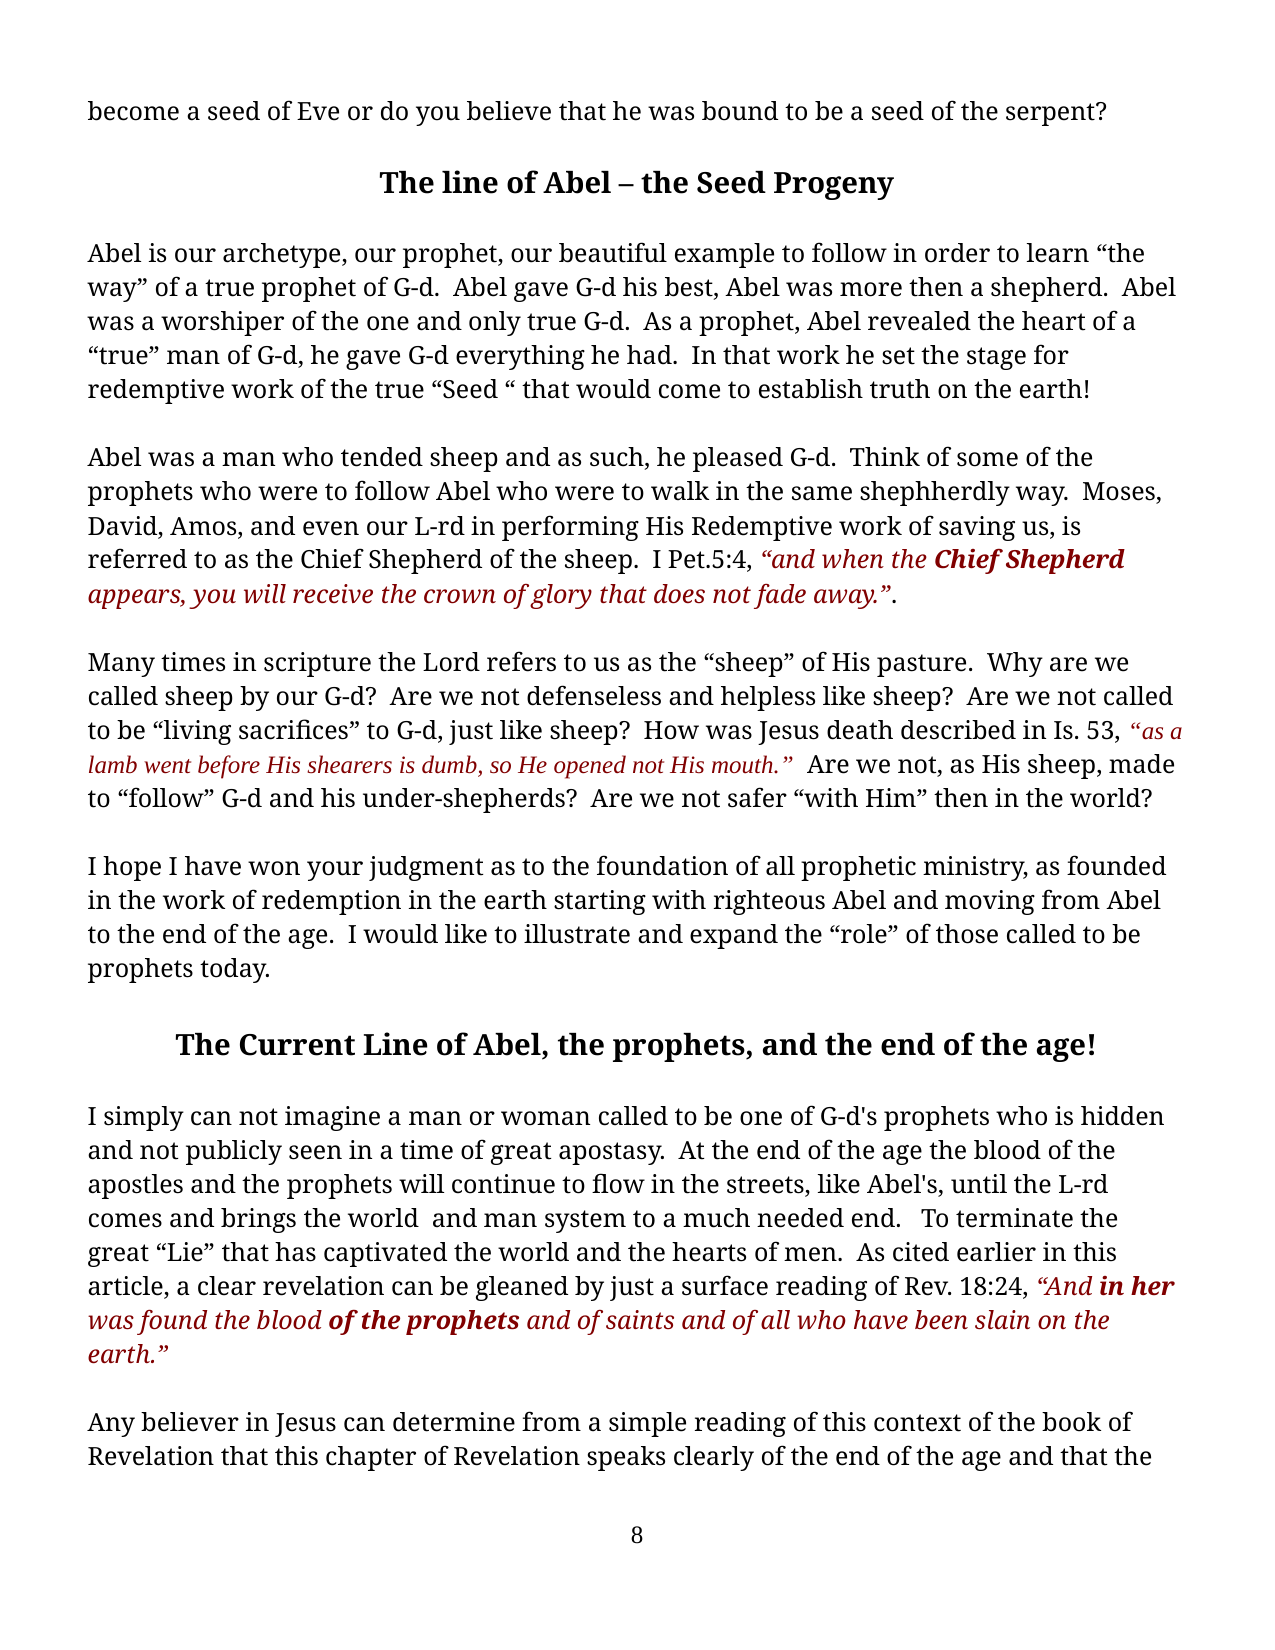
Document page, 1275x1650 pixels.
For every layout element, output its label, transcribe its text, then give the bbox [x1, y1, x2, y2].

text become a seed of Eve or do you believe that he was bound to be a seed of the serpent? [87, 94, 1186, 128]
text I hope I have won your judgment as to the foundation of all prophetic ministry, as founded in the work of redemption in the earth starting with righteous Abel and moving from Abel to the end of the age. I would like to illustrate and expand the “role” of those called to be prophets today. [87, 849, 1186, 985]
text Abel was a man who tended sheep and as such, he pleased G-d. Think of some of the prophets who were to follow Abel who were to walk in the same shephherdly way. Moses, David, Amos, and even our L-rd in performing His Redemptive work of saving us, is referred to as the Chief Shepherd of the sheep. I Pet.5:4, “and when the Chief Shepherd appears, you will receive the crown of glory that does not fade away.”. [87, 440, 1186, 610]
text Many times in scripture the Lord refers to us as the “sheep” of His pasture. Why are we called sheep by our G-d? Are we not defenseless and helpless like sheep? Are we not called to be “living sacrifices” to G-d, just like sheep? How was Jesus death described in Is. 53, “as a lamb went before His shearers is dumb, so He opened not His mouth.” Are we not, as His sheep, made to “follow” G-d and his under-shepherds? Are we not safer “with Him” then in the world? [87, 644, 1186, 815]
text I simply can not imagine a man or woman called to be one of G-d's prophets who is hidden and not publicly seen in a time of great apostasy. At the end of the age the blood of the apostles and the prophets will continue to flow in the streets, like Abel's, until the L-rd comes and brings the world and man system to a much needed end. To terminate the great “Lie” that has captivated the world and the hearts of men. As cited earlier in this article, a clear revelation can be gleaned by just a surface reading of Rev. 18:24, “And in her was found the blood of the prophets and of saints and of all who have been slain on the earth.” [87, 1098, 1186, 1371]
text The line of Abel – the Seed Progeny [87, 162, 1186, 202]
text Any believer in Jesus can determine from a simple reading of this context of the book of Revelation that this chapter of Revelation speaks clearly of the end of the age and that the [87, 1405, 1186, 1473]
text Abel is our archetype, our prophet, our beautiful example to follow in order to learn “the way” of a true prophet of G-d. Abel gave G-d his best, Abel was more then a shepherd. Abel was a worshiper of the one and only true G-d. As a prophet, Abel revealed the heart of a “true” man of G-d, he gave G-d everything he had. In that work he set the stage for redemptive work of the true “Seed “ that would come to establish truth on the earth! [87, 236, 1186, 406]
text The Current Line of Abel, the prophets, and the end of the age! [87, 1025, 1186, 1064]
